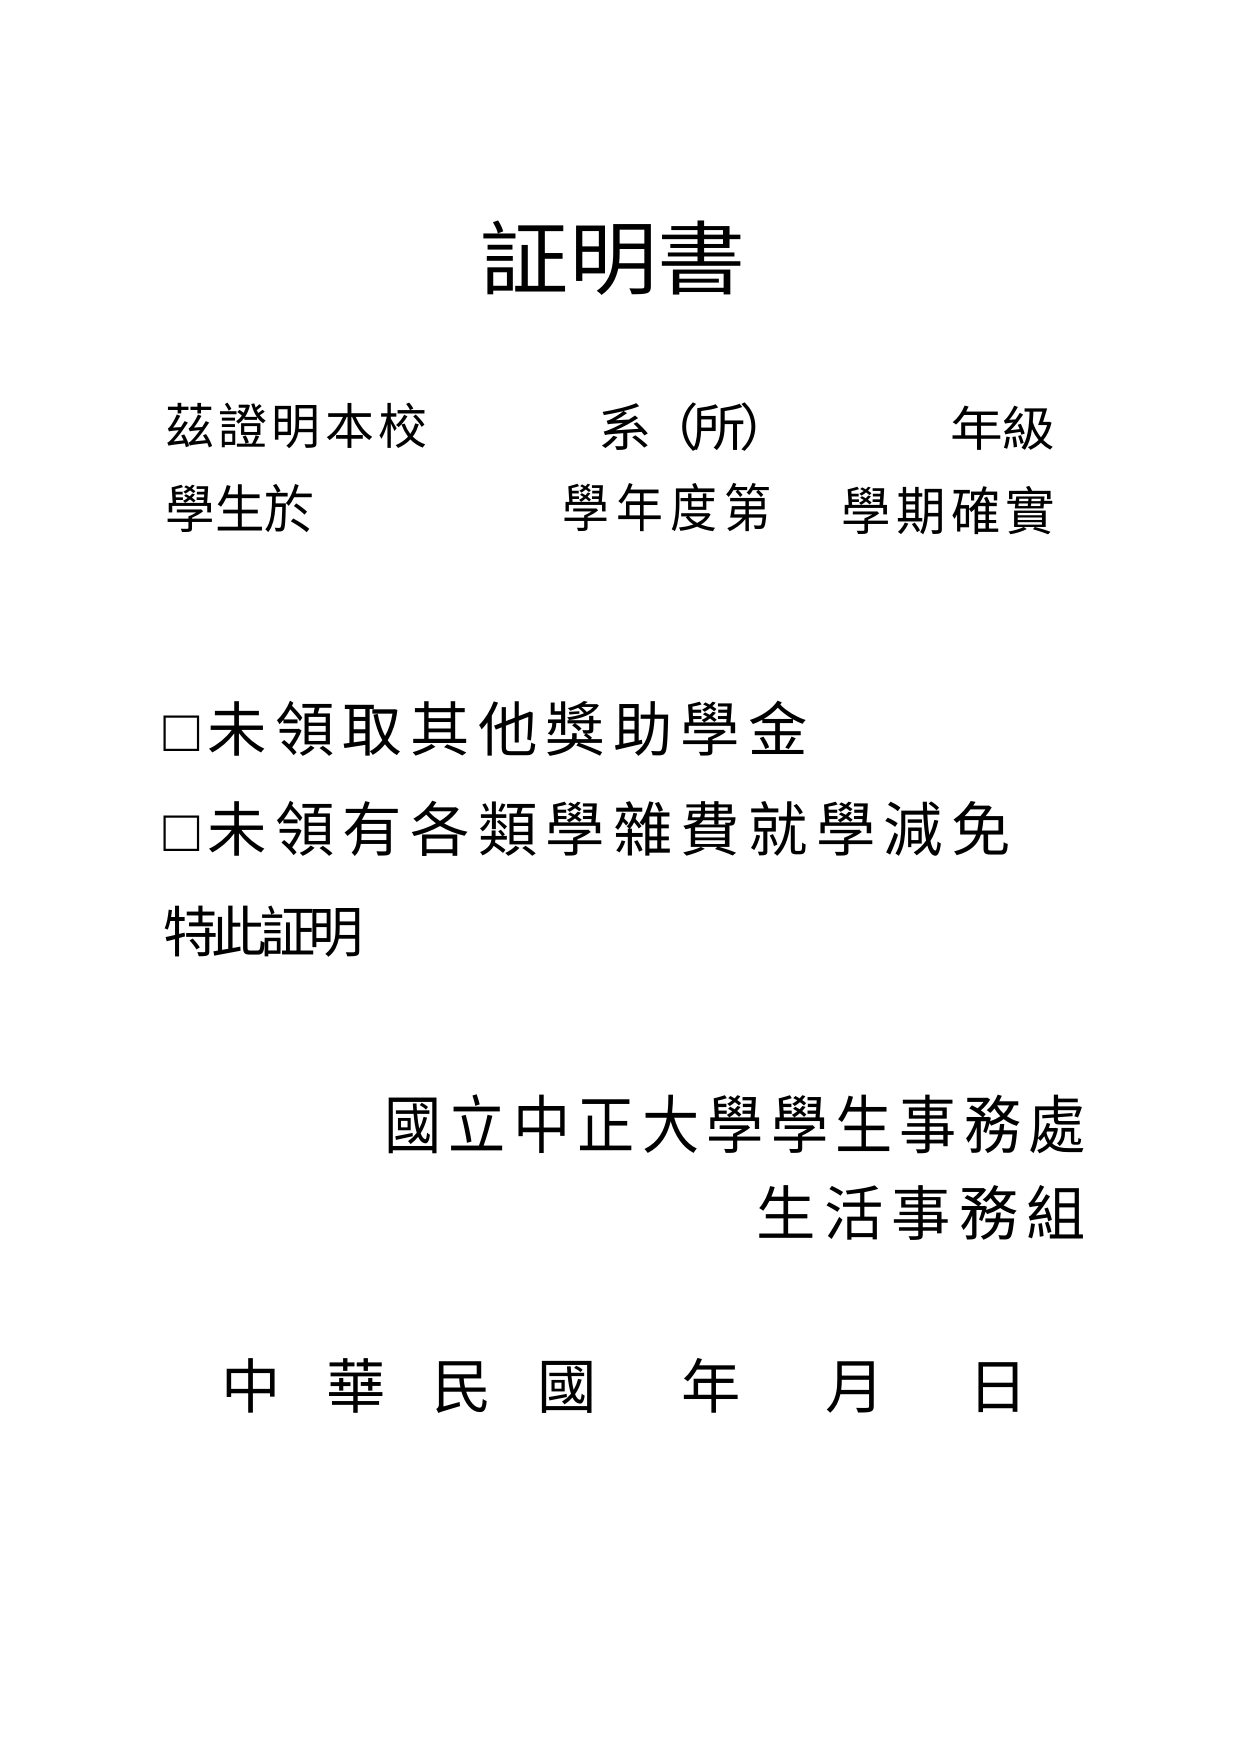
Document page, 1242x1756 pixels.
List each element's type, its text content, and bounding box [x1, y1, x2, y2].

text 特此証明 [163, 889, 1086, 968]
table_header 茲證明本校 學生於 [166, 398, 526, 546]
text □未領有各類學雜費就學減免 [163, 788, 1086, 867]
table_header 年級 學期確實 [819, 398, 1066, 550]
text □未領取其他獎助學金 [163, 693, 1086, 766]
text 中 華 民 國 年 月 日 [163, 1339, 1086, 1426]
text 國立中正大學學生事務處 [163, 1081, 1086, 1166]
table_cell [318, 546, 526, 550]
table_header 系（所） 學年度第 [526, 398, 818, 550]
table_cell [166, 546, 318, 550]
text 証明書 [481, 202, 1072, 312]
text 生活事務組 [163, 1166, 1086, 1252]
